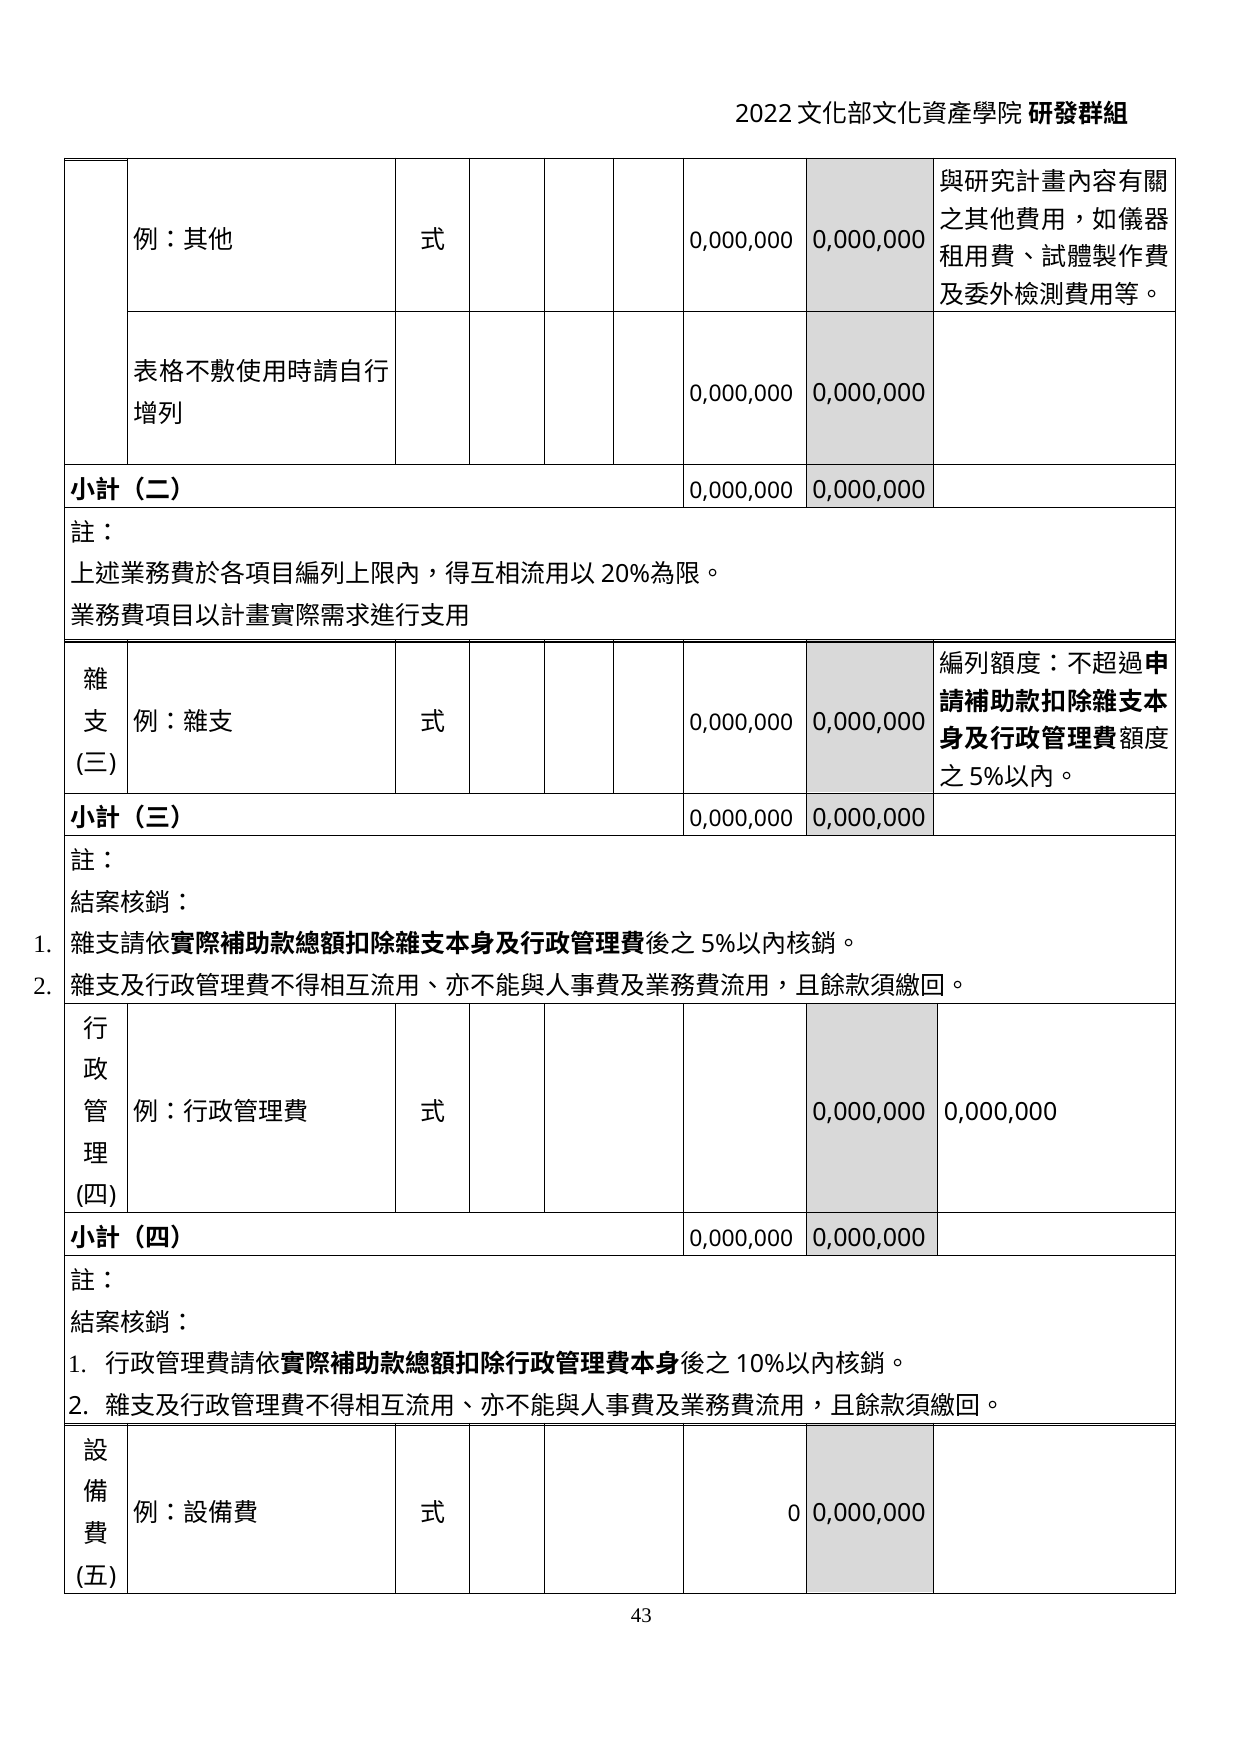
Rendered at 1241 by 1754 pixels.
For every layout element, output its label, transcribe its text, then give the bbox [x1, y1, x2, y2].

table_cell 0,000,000 [807, 465, 933, 507]
table_cell 註： 上述業務費於各項目編列上限內，得互相流用以20%為限。 業務費項目以計畫實際需求進行支用 [65, 508, 1175, 639]
table_cell 註： 結案核銷： 行政管理費請依實際補助款總額扣除行政管理費本身後之10%以內核銷。 雜支及行政管理費不得相互流用、亦不能與人事費及業務費流用，且餘款須繳回。 [65, 1256, 1175, 1423]
table_cell 小計（四） [65, 1213, 683, 1255]
table_cell 0,000,000 [807, 312, 933, 464]
table_cell [470, 643, 544, 792]
table_cell 行 政 管 理 (四) [65, 1004, 127, 1212]
table_cell [470, 1004, 544, 1212]
table_cell [470, 1426, 544, 1592]
table_cell 例：其他 [128, 159, 395, 311]
table_cell 0,000,000 [807, 159, 933, 311]
table_cell [545, 643, 613, 792]
table_cell 例：雜支 [128, 643, 395, 792]
table_cell 0 [684, 1426, 806, 1592]
table_cell 0,000,000 [807, 794, 933, 835]
table_cell 式 [396, 159, 469, 311]
table_cell [545, 312, 613, 464]
table_cell 0,000,000 [807, 1004, 937, 1212]
table_cell 表格不敷使用時請自行增列 [128, 312, 395, 464]
table_cell 註： 結案核銷： 雜支請依實際補助款總額扣除雜支本身及行政管理費後之5%以內核銷。 雜支及行政管理費不得相互流用、亦不能與人事費及業務費流用，且餘款須繳回。 [65, 836, 1175, 1003]
table_cell [470, 159, 544, 311]
table_cell 編列額度：不超過申請補助款扣除雜支本身及行政管理費額度之5%以內。 [934, 643, 1175, 792]
table_cell 0,000,000 [807, 1213, 937, 1255]
table_cell [545, 1004, 683, 1212]
table_cell 0,000,000 [684, 159, 806, 311]
table_cell 0,000,000 [684, 312, 806, 464]
table_cell 0,000,000 [684, 794, 806, 835]
table_cell [545, 1426, 683, 1592]
table_cell 例：行政管理費 [128, 1004, 395, 1212]
table_cell [545, 159, 613, 311]
table_cell 小計（二） [65, 465, 683, 507]
table_cell [938, 1213, 1175, 1255]
table_cell [396, 312, 469, 464]
table_cell [934, 465, 1175, 507]
table_cell [614, 159, 683, 311]
table_cell 式 [396, 1426, 469, 1592]
table_cell [614, 312, 683, 464]
table_cell 例：設備費 [128, 1426, 395, 1592]
table_cell 與研究計畫內容有關之其他費用，如儀器租用費、試體製作費及委外檢測費用等。 [934, 159, 1175, 311]
table_cell [65, 161, 127, 464]
table_cell 設 備 費 (五) [65, 1426, 127, 1592]
table_cell [470, 312, 544, 464]
table_cell 0,000,000 [684, 643, 806, 792]
table_cell 式 [396, 643, 469, 792]
table_cell 0,000,000 [684, 1213, 806, 1255]
table_cell 雜 支 (三) [65, 643, 127, 792]
table_cell 0,000,000 [807, 643, 933, 792]
table_cell [684, 1004, 806, 1212]
table_cell 式 [396, 1004, 469, 1212]
table_cell 0,000,000 [684, 465, 806, 507]
table_cell 0,000,000 [938, 1004, 1175, 1212]
table_cell [934, 1426, 1175, 1592]
table_cell [934, 794, 1175, 835]
table_cell [614, 643, 683, 792]
table_cell 小計（三） [65, 794, 683, 835]
table_cell 0,000,000 [807, 1426, 933, 1592]
table_cell [934, 312, 1175, 464]
